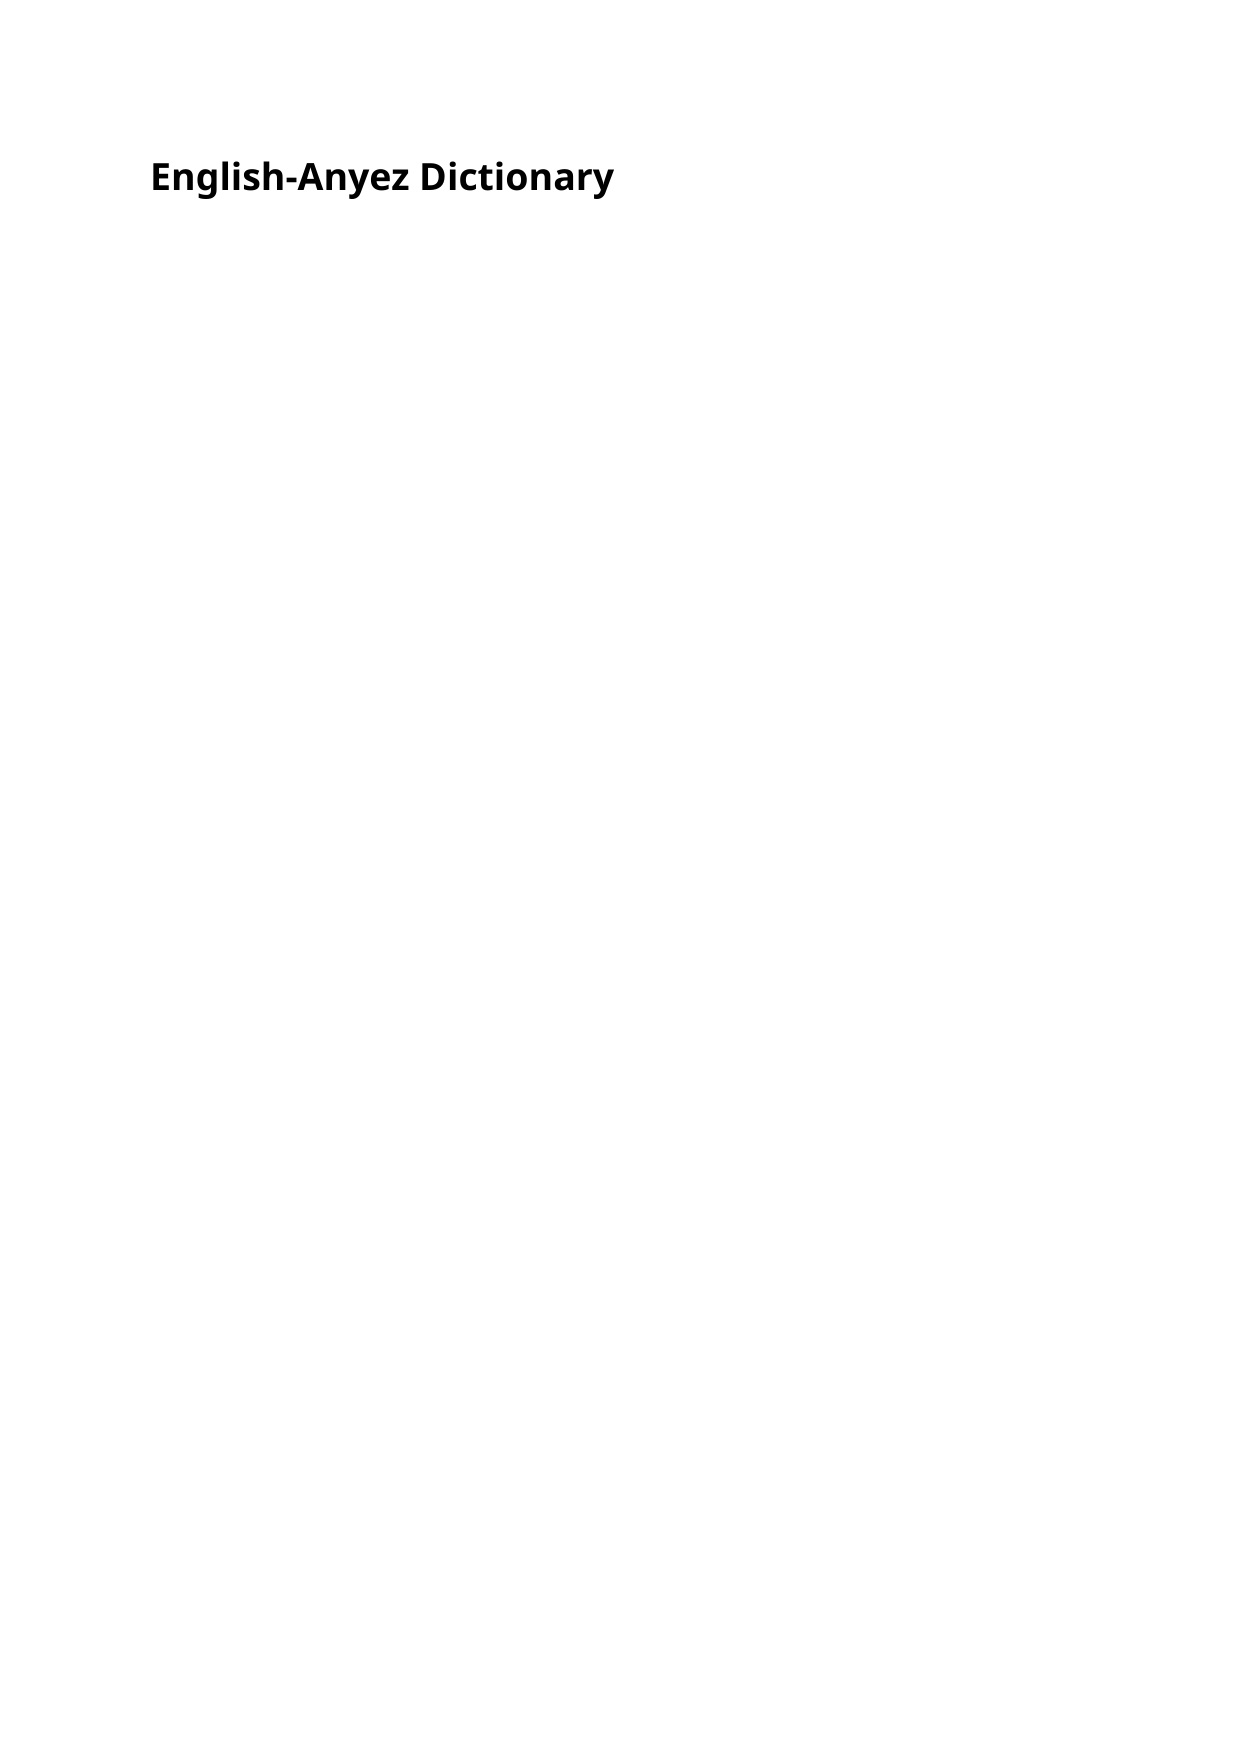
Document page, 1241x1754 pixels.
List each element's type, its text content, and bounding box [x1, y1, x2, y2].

subtitle English-Anyez Dictionary [150, 150, 1090, 201]
